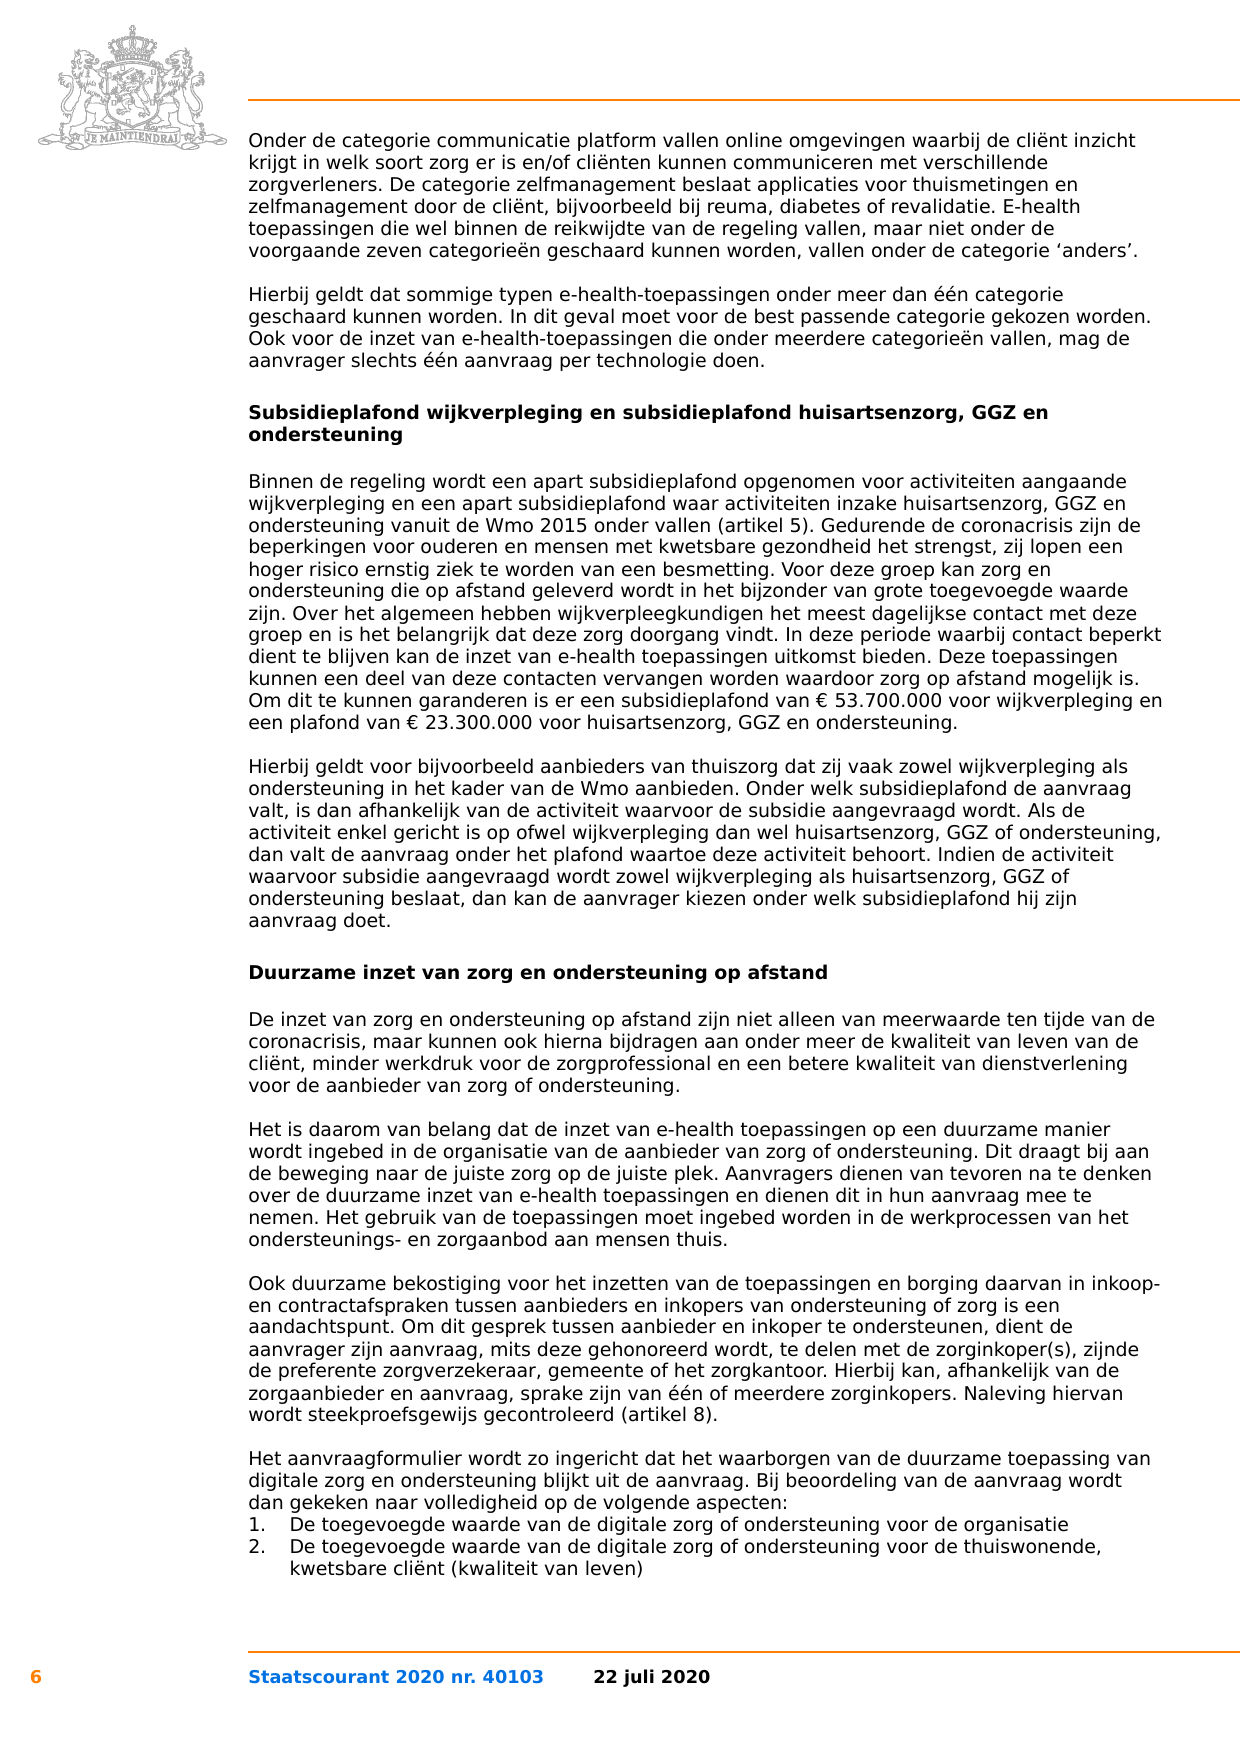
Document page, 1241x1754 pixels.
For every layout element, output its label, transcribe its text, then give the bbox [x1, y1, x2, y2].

picture [38, 25, 227, 150]
text 1. De toegevoegde waarde van de digitale zorg of ondersteuning voor de organisatie [248, 1514, 1163, 1536]
text Onder de categorie communicatie platform vallen online omgevingen waarbij de cliënt inzicht krijgt in welk soort zorg er is en/of cliënten kunnen communiceren met verschillende zorgverleners. De categorie zelfmanagement beslaat applicaties voor thuismetingen en zelfmanagement door de cliënt, bijvoorbeeld bij reuma, diabetes of revalidatie. E-health toepassingen die wel binnen de reikwijdte van de regeling vallen, maar niet onder de voorgaande zeven categorieën geschaard kunnen worden, vallen onder de categorie ‘anders’. [248, 130, 1163, 262]
text Het aanvraagformulier wordt zo ingericht dat het waarborgen van de duurzame toepassing van digitale zorg en ondersteuning blijkt uit de aanvraag. Bij beoordeling van de aanvraag wordt dan gekeken naar volledigheid op de volgende aspecten: [248, 1448, 1163, 1514]
text Hierbij geldt dat sommige typen e-health-toepassingen onder meer dan één categorie geschaard kunnen worden. In dit geval moet voor de best passende categorie gekozen worden. Ook voor de inzet van e-health-toepassingen die onder meerdere categorieën vallen, mag de aanvrager slechts één aanvraag per technologie doen. [248, 284, 1163, 372]
text 2. De toegevoegde waarde van de digitale zorg of ondersteuning voor de thuiswonende, kwetsbare cliënt (kwaliteit van leven) [248, 1536, 1163, 1580]
text De inzet van zorg en ondersteuning op afstand zijn niet alleen van meerwaarde ten tijde van de coronacrisis, maar kunnen ook hierna bijdragen aan onder meer de kwaliteit van leven van de cliënt, minder werkdruk voor de zorgprofessional en een betere kwaliteit van dienstverlening voor de aanbieder van zorg of ondersteuning. [248, 1009, 1163, 1097]
subtitle Duurzame inzet van zorg en ondersteuning op afstand [248, 962, 1163, 984]
text Hierbij geldt voor bijvoorbeeld aanbieders van thuiszorg dat zij vaak zowel wijkverpleging als ondersteuning in het kader van de Wmo aanbieden. Onder welk subsidieplafond de aanvraag valt, is dan afhankelijk van de activiteit waarvoor de subsidie aangevraagd wordt. Als de activiteit enkel gericht is op ofwel wijkverpleging dan wel huisartsenzorg, GGZ of ondersteuning, dan valt de aanvraag onder het plafond waartoe deze activiteit behoort. Indien de activiteit waarvoor subsidie aangevraagd wordt zowel wijkverpleging als huisartsenzorg, GGZ of ondersteuning beslaat, dan kan de aanvrager kiezen onder welk subsidieplafond hij zijn aanvraag doet. [248, 756, 1163, 932]
text Ook duurzame bekostiging voor het inzetten van de toepassingen en borging daarvan in inkoop- en contractafspraken tussen aanbieders en inkopers van ondersteuning of zorg is een aandachtspunt. Om dit gesprek tussen aanbieder en inkoper te ondersteunen, dient de aanvrager zijn aanvraag, mits deze gehonoreerd wordt, te delen met de zorginkoper(s), zijnde de preferente zorgverzekeraar, gemeente of het zorgkantoor. Hierbij kan, afhankelijk van de zorgaanbieder en aanvraag, sprake zijn van één of meerdere zorginkopers. Naleving hiervan wordt steekproefsgewijs gecontroleerd (artikel 8). [248, 1272, 1163, 1426]
text Het is daarom van belang dat de inzet van e-health toepassingen op een duurzame manier wordt ingebed in de organisatie van de aanbieder van zorg of ondersteuning. Dit draagt bij aan de beweging naar de juiste zorg op de juiste plek. Aanvragers dienen van tevoren na te denken over de duurzame inzet van e-health toepassingen en dienen dit in hun aanvraag mee te nemen. Het gebruik van de toepassingen moet ingebed worden in de werkprocessen van het ondersteunings- en zorgaanbod aan mensen thuis. [248, 1119, 1163, 1251]
subtitle Subsidieplafond wijkverpleging en subsidieplafond huisartsenzorg, GGZ en ondersteuning [248, 402, 1163, 446]
text Binnen de regeling wordt een apart subsidieplafond opgenomen voor activiteiten aangaande wijkverpleging en een apart subsidieplafond waar activiteiten inzake huisartsenzorg, GGZ en ondersteuning vanuit de Wmo 2015 onder vallen (artikel 5). Gedurende de coronacrisis zijn de beperkingen voor ouderen en mensen met kwetsbare gezondheid het strengst, zij lopen een hoger risico ernstig ziek te worden van een besmetting. Voor deze groep kan zorg en ondersteuning die op afstand geleverd wordt in het bijzonder van grote toegevoegde waarde zijn. Over het algemeen hebben wijkverpleegkundigen het meest dagelijkse contact met deze groep en is het belangrijk dat deze zorg doorgang vindt. In deze periode waarbij contact beperkt dient te blijven kan de inzet van e-health toepassingen uitkomst bieden. Deze toepassingen kunnen een deel van deze contacten vervangen worden waardoor zorg op afstand mogelijk is. Om dit te kunnen garanderen is er een subsidieplafond van € 53.700.000 voor wijkverpleging en een plafond van € 23.300.000 voor huisartsenzorg, GGZ en ondersteuning. [248, 471, 1163, 734]
